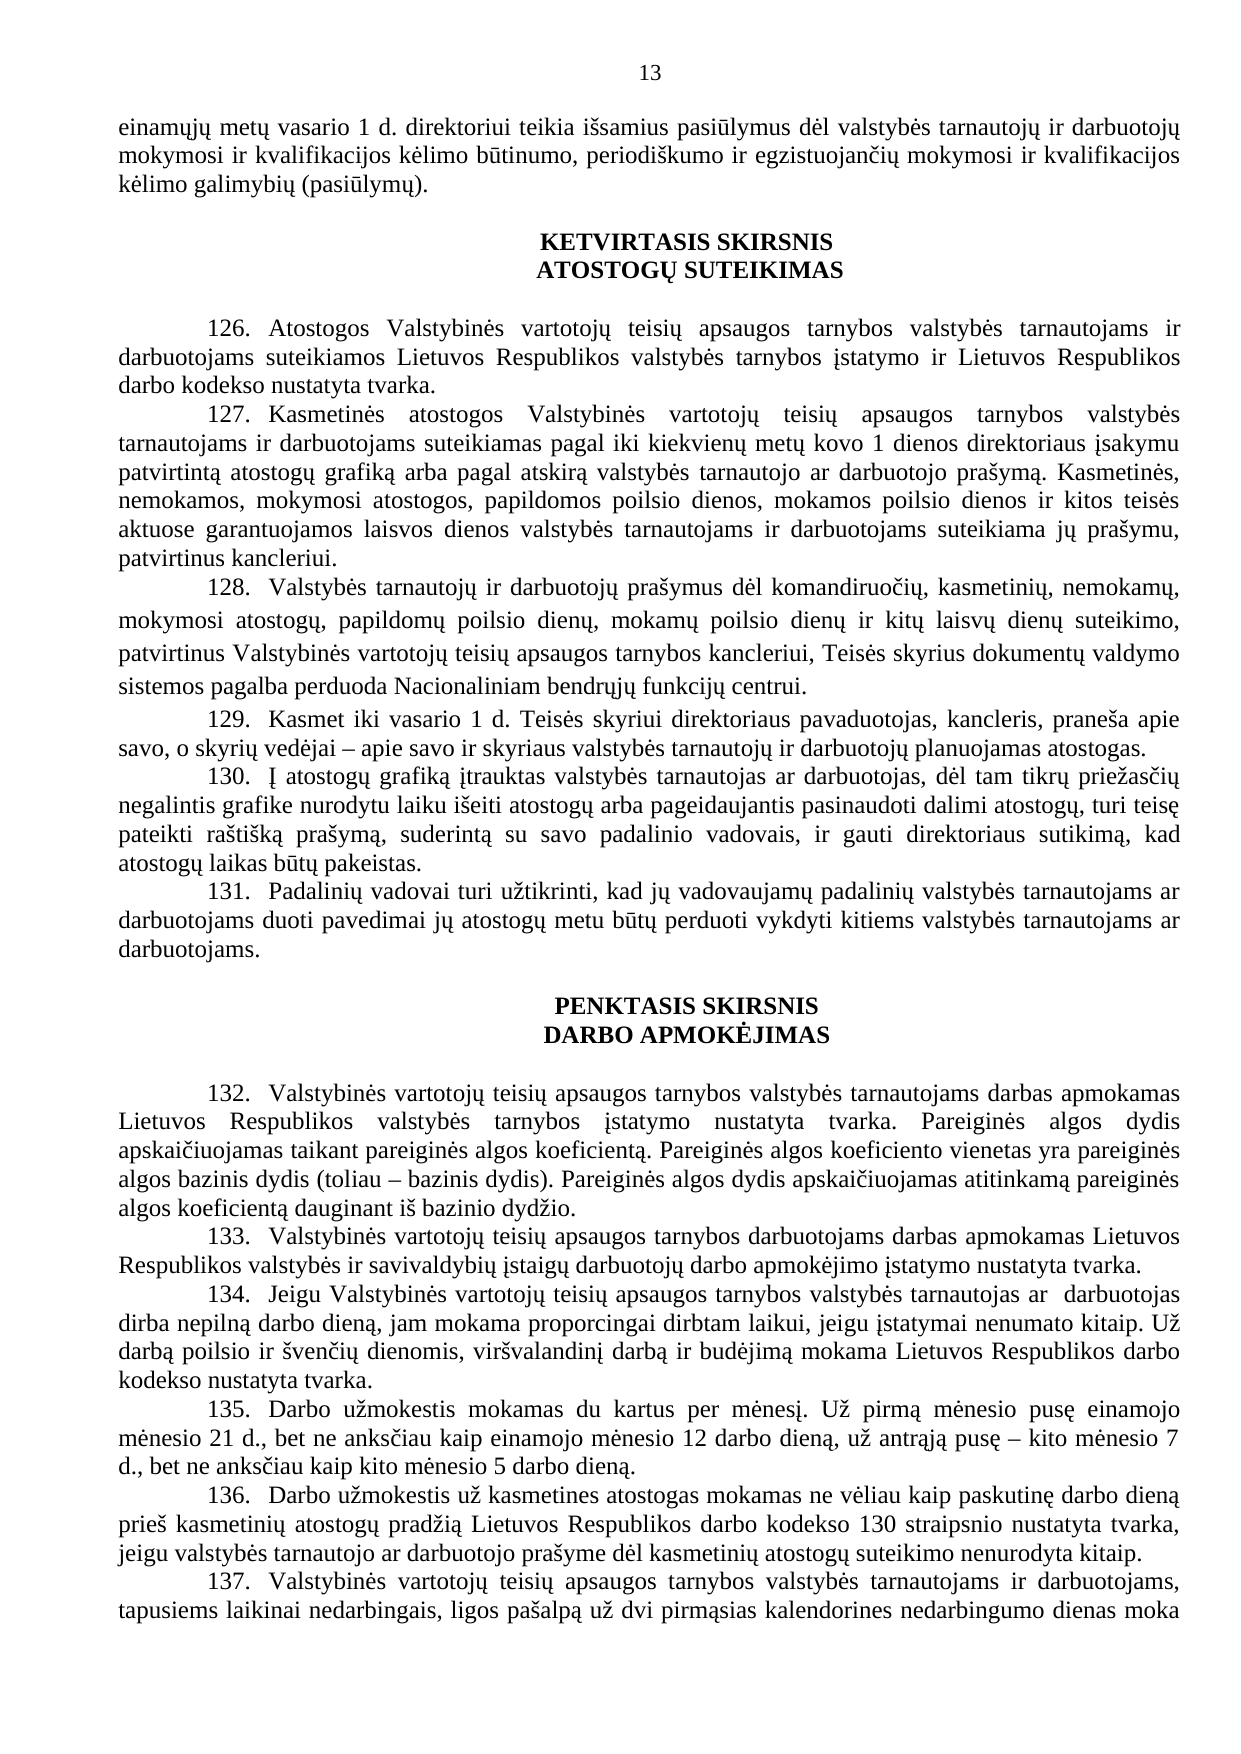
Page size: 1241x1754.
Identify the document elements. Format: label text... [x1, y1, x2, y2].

text DARBO APMOKĖJIMAS [118, 1020, 1181, 1049]
text KETVIRTASIS SKIRSNIS [118, 227, 1181, 256]
text 135. Darbo užmokestis mokamas du kartus per mėnesį. Už pirmą mėnesio pusę einamojo mėnesio 21 d., bet ne anksčiau kaip einamojo mėnesio 12 darbo dieną, už antrąją pusę – kito mėnesio 7 d., bet ne anksčiau kaip kito mėnesio 5 darbo dieną. [118, 1394, 1181, 1480]
text 134. Jeigu Valstybinės vartotojų teisių apsaugos tarnybos valstybės tarnautojas ar darbuotojas dirba nepilną darbo dieną, jam mokama proporcingai dirbtam laikui, jeigu įstatymai nenumato kitaip. Už darbą poilsio ir švenčių dienomis, viršvalandinį darbą ir budėjimą mokama Lietuvos Respublikos darbo kodekso nustatyta tvarka. [118, 1279, 1181, 1394]
text 130. Į atostogų grafiką įtrauktas valstybės tarnautojas ar darbuotojas, dėl tam tikrų priežasčių negalintis grafike nurodytu laiku išeiti atostogų arba pageidaujantis pasinaudoti dalimi atostogų, turi teisę pateikti raštišką prašymą, suderintą su savo padalinio vadovais, ir gauti direktoriaus sutikimą, kad atostogų laikas būtų pakeistas. [118, 761, 1181, 876]
text einamųjų metų vasario 1 d. direktoriui teikia išsamius pasiūlymus dėl valstybės tarnautojų ir darbuotojų mokymosi ir kvalifikacijos kėlimo būtinumo, periodiškumo ir egzistuojančių mokymosi ir kvalifikacijos kėlimo galimybių (pasiūlymų). [118, 112, 1181, 198]
text 133. Valstybinės vartotojų teisių apsaugos tarnybos darbuotojams darbas apmokamas Lietuvos Respublikos valstybės ir savivaldybių įstaigų darbuotojų darbo apmokėjimo įstatymo nustatyta tvarka. [118, 1221, 1181, 1279]
text ATOSTOGŲ SUTEIKIMAS [118, 256, 1181, 284]
text 129. Kasmet iki vasario 1 d. Teisės skyriui direktoriaus pavaduotojas, kancleris, praneša apie savo, o skyrių vedėjai – apie savo ir skyriaus valstybės tarnautojų ir darbuotojų planuojamas atostogas. [118, 704, 1181, 761]
text 126. Atostogos Valstybinės vartotojų teisių apsaugos tarnybos valstybės tarnautojams ir darbuotojams suteikiamos Lietuvos Respublikos valstybės tarnybos įstatymo ir Lietuvos Respublikos darbo kodekso nustatyta tvarka. [118, 313, 1181, 399]
text 136. Darbo užmokestis už kasmetines atostogas mokamas ne vėliau kaip paskutinę darbo dieną prieš kasmetinių atostogų pradžią Lietuvos Respublikos darbo kodekso 130 straipsnio nustatyta tvarka, jeigu valstybės tarnautojo ar darbuotojo prašyme dėl kasmetinių atostogų suteikimo nenurodyta kitaip. [118, 1480, 1181, 1566]
text 132. Valstybinės vartotojų teisių apsaugos tarnybos valstybės tarnautojams darbas apmokamas Lietuvos Respublikos valstybės tarnybos įstatymo nustatyta tvarka. Pareiginės algos dydis apskaičiuojamas taikant pareiginės algos koeficientą. Pareiginės algos koeficiento vienetas yra pareiginės algos bazinis dydis (toliau – bazinis dydis). Pareiginės algos dydis apskaičiuojamas atitinkamą pareiginės algos koeficientą dauginant iš bazinio dydžio. [118, 1078, 1181, 1221]
text 128. Valstybės tarnautojų ir darbuotojų prašymus dėl komandiruočių, kasmetinių, nemokamų, mokymosi atostogų, papildomų poilsio dienų, mokamų poilsio dienų ir kitų laisvų dienų suteikimo, patvirtinus Valstybinės vartotojų teisių apsaugos tarnybos kancleriui, Teisės skyrius dokumentų valdymo sistemos pagalba perduoda Nacionaliniam bendrųjų funkcijų centrui. [118, 572, 1181, 699]
text 137. Valstybinės vartotojų teisių apsaugos tarnybos valstybės tarnautojams ir darbuotojams, tapusiems laikinai nedarbingais, ligos pašalpą už dvi pirmąsias kalendorines nedarbingumo dienas moka [118, 1566, 1181, 1624]
text 131. Padalinių vadovai turi užtikrinti, kad jų vadovaujamų padalinių valstybės tarnautojams ar darbuotojams duoti pavedimai jų atostogų metu būtų perduoti vykdyti kitiems valstybės tarnautojams ar darbuotojams. [118, 876, 1181, 963]
text 127. Kasmetinės atostogos Valstybinės vartotojų teisių apsaugos tarnybos valstybės tarnautojams ir darbuotojams suteikiamas pagal iki kiekvienų metų kovo 1 dienos direktoriaus įsakymu patvirtintą atostogų grafiką arba pagal atskirą valstybės tarnautojo ar darbuotojo prašymą. Kasmetinės, nemokamos, mokymosi atostogos, papildomos poilsio dienos, mokamos poilsio dienos ir kitos teisės aktuose garantuojamos laisvos dienos valstybės tarnautojams ir darbuotojams suteikiama jų prašymu, patvirtinus kancleriui. [118, 399, 1181, 572]
text PENKTASIS SKIRSNIS [118, 991, 1181, 1020]
